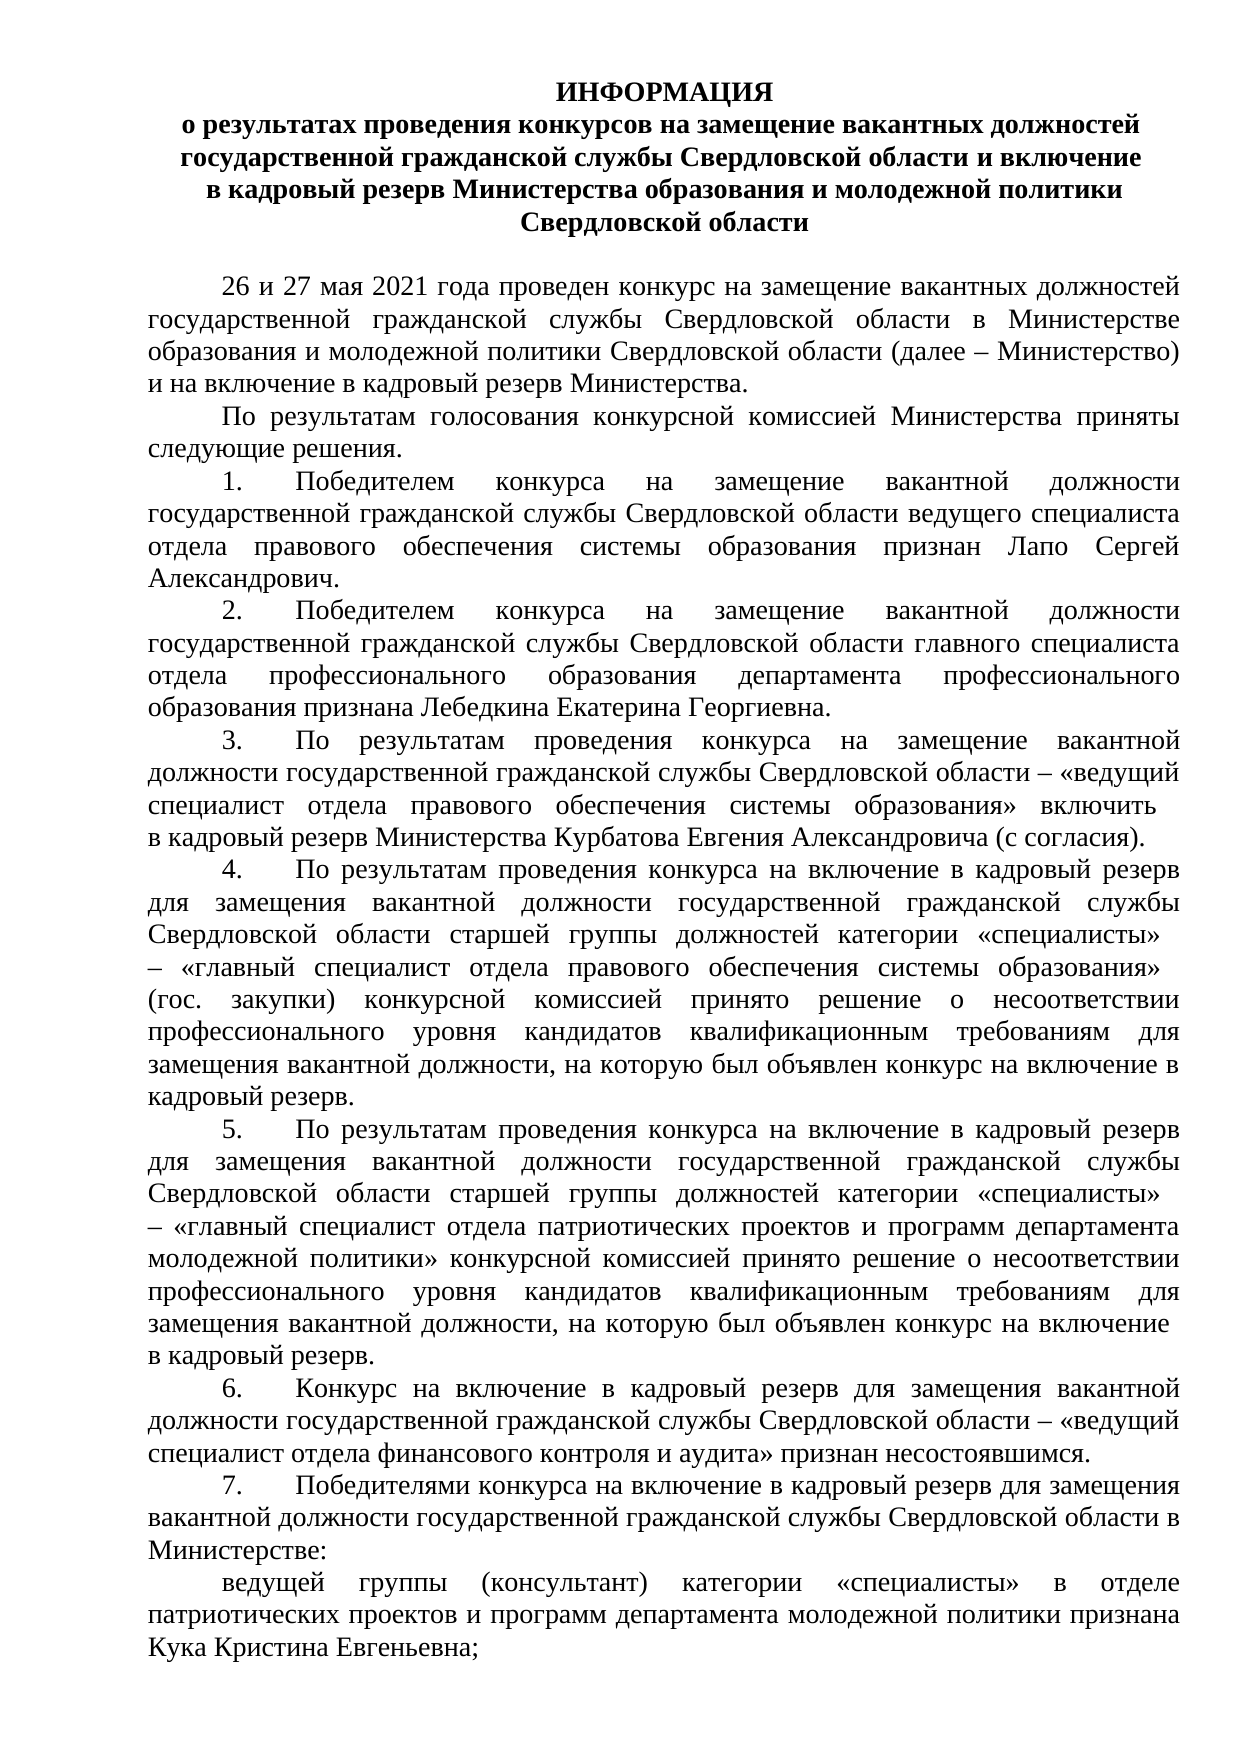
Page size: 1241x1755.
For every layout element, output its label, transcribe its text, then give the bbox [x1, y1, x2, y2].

list По результатам проведения конкурса на включение в кадровый резерв для замещения вакантной должности государственной гражданской службы Свердловской области старшей группы должностей категории «специалисты» – «главный специалист отдела правового обеспечения системы образования» (гос. закупки) конкурсной комиссией принято решение о несоответствии профессионального уровня кандидатов квалификационным требованиям для замещения вакантной должности, на которую был объявлен конкурс на включение в кадровый резерв. [148, 852, 1181, 1112]
list Победителями конкурса на включение в кадровый резерв для замещения вакантной должности государственной гражданской службы Свердловской области в Министерстве: [148, 1468, 1181, 1565]
text ведущей группы (консультант) категории «специалисты» в отделе патриотических проектов и программ департамента молодежной политики признана Кука Кристина Евгеньевна; [148, 1565, 1181, 1662]
text По результатам голосования конкурсной комиссией Министерства приняты следующие решения. [148, 399, 1181, 464]
list По результатам проведения конкурса на замещение вакантной должности государственной гражданской службы Свердловской области – «ведущий специалист отдела правового обеспечения системы образования» включить в кадровый резерв Министерства Курбатова Евгения Александровича (с согласия). [148, 723, 1181, 852]
list Победителем конкурса на замещение вакантной должности государственной гражданской службы Свердловской области ведущего специалиста отдела правового обеспечения системы образования признан Лапо Сергей Александрович. [148, 464, 1181, 593]
list По результатам проведения конкурса на включение в кадровый резерв для замещения вакантной должности государственной гражданской службы Свердловской области старшей группы должностей категории «специалисты» – «главный специалист отдела патриотических проектов и программ департамента молодежной политики» конкурсной комиссией принято решение о несоответствии профессионального уровня кандидатов квалификационным требованиям для замещения вакантной должности, на которую был объявлен конкурс на включение в кадровый резерв. [148, 1112, 1181, 1371]
list Победителем конкурса на замещение вакантной должности государственной гражданской службы Свердловской области главного специалиста отдела профессионального образования департамента профессионального образования признана Лебедкина Екатерина Георгиевна. [148, 593, 1181, 723]
subtitle информация [148, 75, 1181, 107]
text 26 и 27 мая 2021 года проведен конкурс на замещение вакантных должностей государственной гражданской службы Свердловской области в Министерстве образования и молодежной политики Свердловской области (далее – Министерство) и на включение в кадровый резерв Министерства. [148, 269, 1181, 399]
subtitle о результатах проведения конкурсов на замещение вакантных должностей государственной гражданской службы Свердловской области и включение в кадровый резерв Министерства образования и молодежной политики Свердловской области [148, 107, 1181, 237]
list Конкурс на включение в кадровый резерв для замещения вакантной должности государственной гражданской службы Свердловской области – «ведущий специалист отдела финансового контроля и аудита» признан несостоявшимся. [148, 1371, 1181, 1468]
